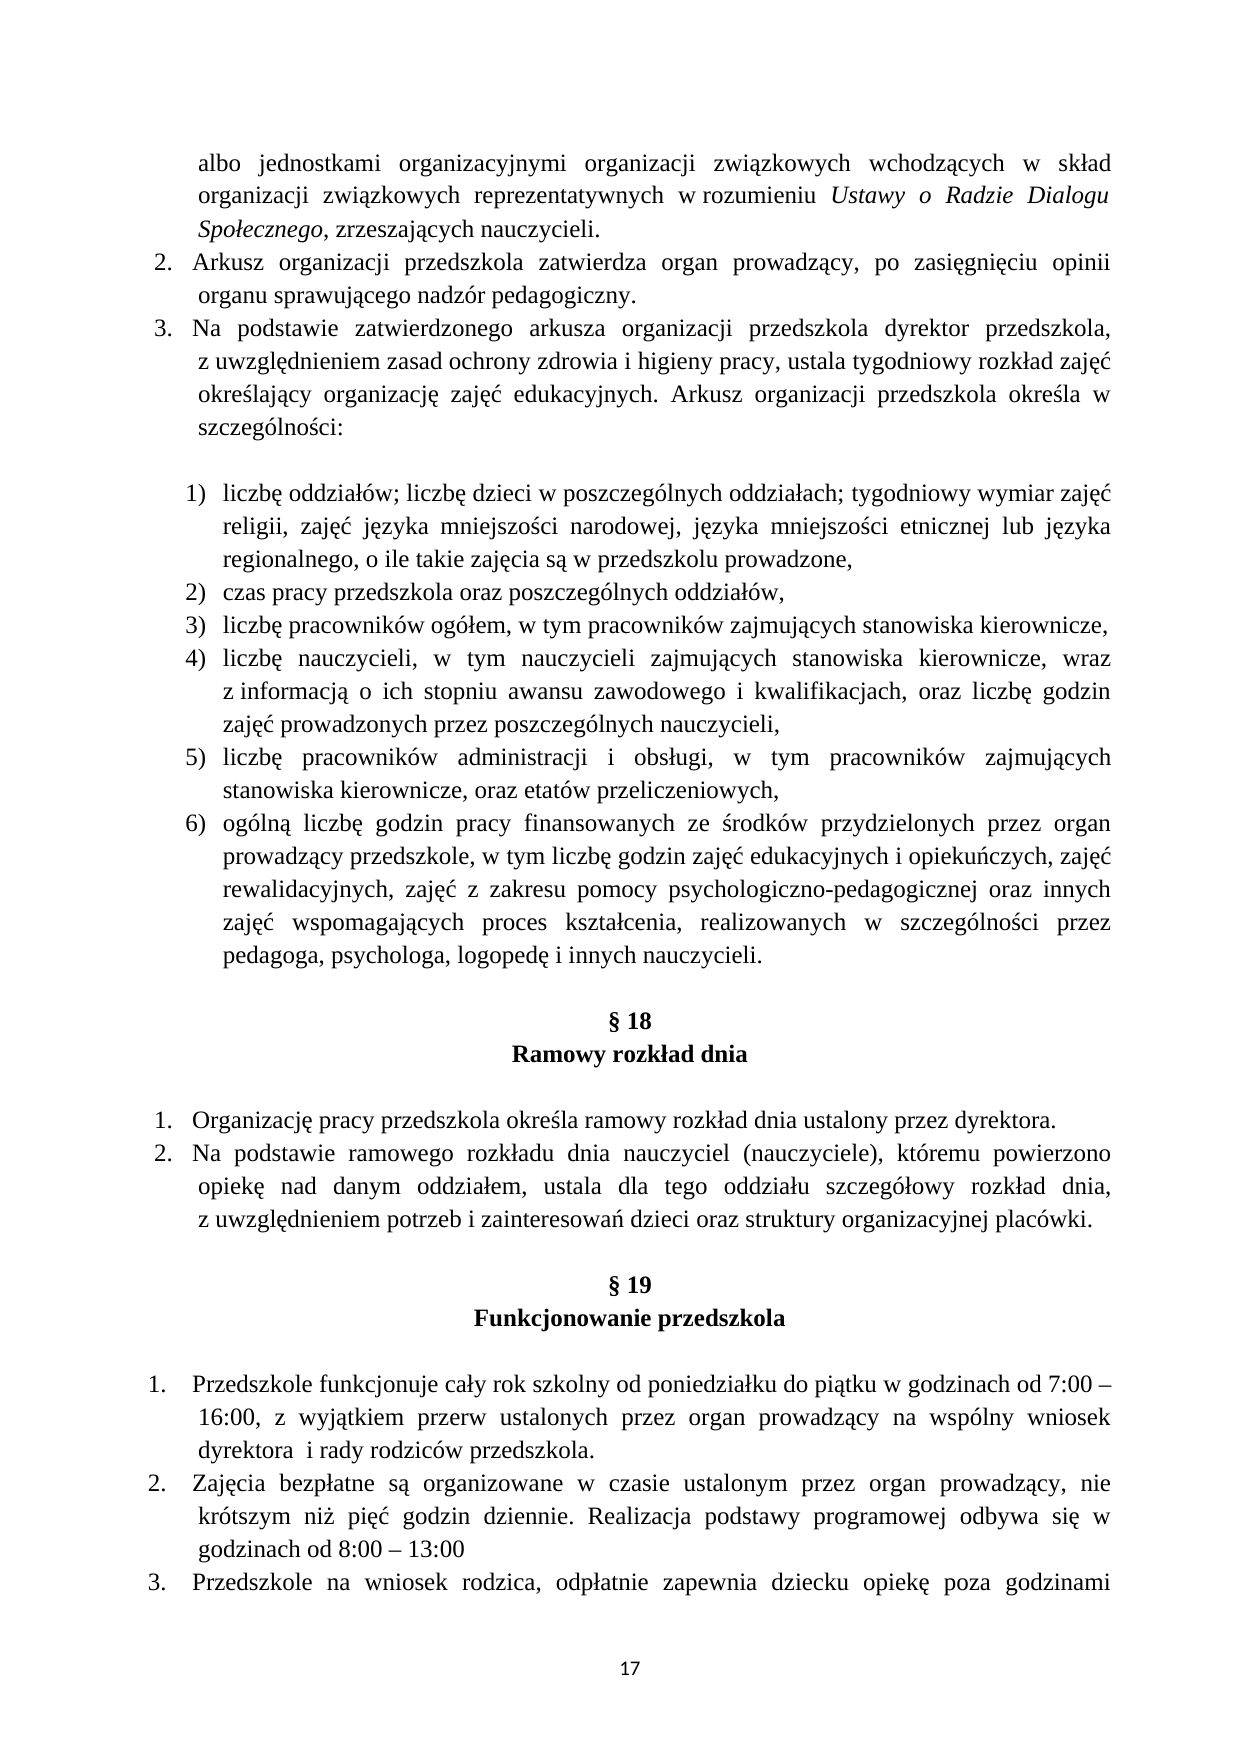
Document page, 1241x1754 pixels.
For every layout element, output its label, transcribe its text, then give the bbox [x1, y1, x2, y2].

list Przedszkole funkcjonuje cały rok szkolny od poniedziałku do piątku w godzinach od 7:00 – 16:00, z wyjątkiem przerw ustalonych przez organ prowadzący na wspólny wniosek dyrektora i rady rodziców przedszkola. [148, 1369, 1112, 1464]
list czas pracy przedszkola oraz poszczególnych oddziałów, [185, 577, 1112, 606]
list liczbę pracowników ogółem, w tym pracowników zajmujących stanowiska kierownicze, [185, 610, 1112, 639]
list albo jednostkami organizacyjnymi organizacji związkowych wchodzących w skład organizacji związkowych reprezentatywnych w rozumieniu Ustawy o Radzie Dialogu Społecznego, zrzeszających nauczycieli. [148, 148, 1112, 242]
list Arkusz organizacji przedszkola zatwierdza organ prowadzący, po zasięgnięciu opinii organu sprawującego nadzór pedagogiczny. [148, 247, 1112, 308]
list Organizację pracy przedszkola określa ramowy rozkład dnia ustalony przez dyrektora. [148, 1105, 1112, 1134]
list Zajęcia bezpłatne są organizowane w czasie ustalonym przez organ prowadzący, nie krótszym niż pięć godzin dziennie. Realizacja podstawy programowej odbywa się w godzinach od 8:00 – 13:00 [148, 1468, 1112, 1563]
list liczbę oddziałów; liczbę dzieci w poszczególnych oddziałach; tygodniowy wymiar zajęć religii, zajęć języka mniejszości narodowej, języka mniejszości etnicznej lub języka regionalnego, o ile takie zajęcia są w przedszkolu prowadzone, [185, 478, 1112, 573]
text § 19 [148, 1270, 1112, 1299]
list liczbę nauczycieli, w tym nauczycieli zajmujących stanowiska kierownicze, wraz z informacją o ich stopniu awansu zawodowego i kwalifikacjach, oraz liczbę godzin zajęć prowadzonych przez poszczególnych nauczycieli, [185, 643, 1112, 738]
list liczbę pracowników administracji i obsługi, w tym pracowników zajmujących stanowiska kierownicze, oraz etatów przeliczeniowych, [185, 742, 1112, 804]
text Ramowy rozkład dnia [148, 1039, 1112, 1068]
text Funkcjonowanie przedszkola [148, 1303, 1112, 1332]
list Na podstawie zatwierdzonego arkusza organizacji przedszkola dyrektor przedszkola, z uwzględnieniem zasad ochrony zdrowia i higieny pracy, ustala tygodniowy rozkład zajęć określający organizację zajęć edukacyjnych. Arkusz organizacji przedszkola określa w szczególności: [148, 313, 1112, 441]
list ogólną liczbę godzin pracy finansowanych ze środków przydzielonych przez organ prowadzący przedszkole, w tym liczbę godzin zajęć edukacyjnych i opiekuńczych, zajęć rewalidacyjnych, zajęć z zakresu pomocy psychologiczno-pedagogicznej oraz innych zajęć wspomagających proces kształcenia, realizowanych w szczególności przez pedagoga, psychologa, logopedę i innych nauczycieli. [185, 808, 1112, 969]
list Przedszkole na wniosek rodzica, odpłatnie zapewnia dziecku opiekę poza godzinami [148, 1567, 1112, 1596]
text § 18 [148, 1006, 1112, 1035]
list Na podstawie ramowego rozkładu dnia nauczyciel (nauczyciele), któremu powierzono opiekę nad danym oddziałem, ustala dla tego oddziału szczegółowy rozkład dnia, z uwzględnieniem potrzeb i zainteresowań dzieci oraz struktury organizacyjnej placówki. [148, 1138, 1112, 1233]
